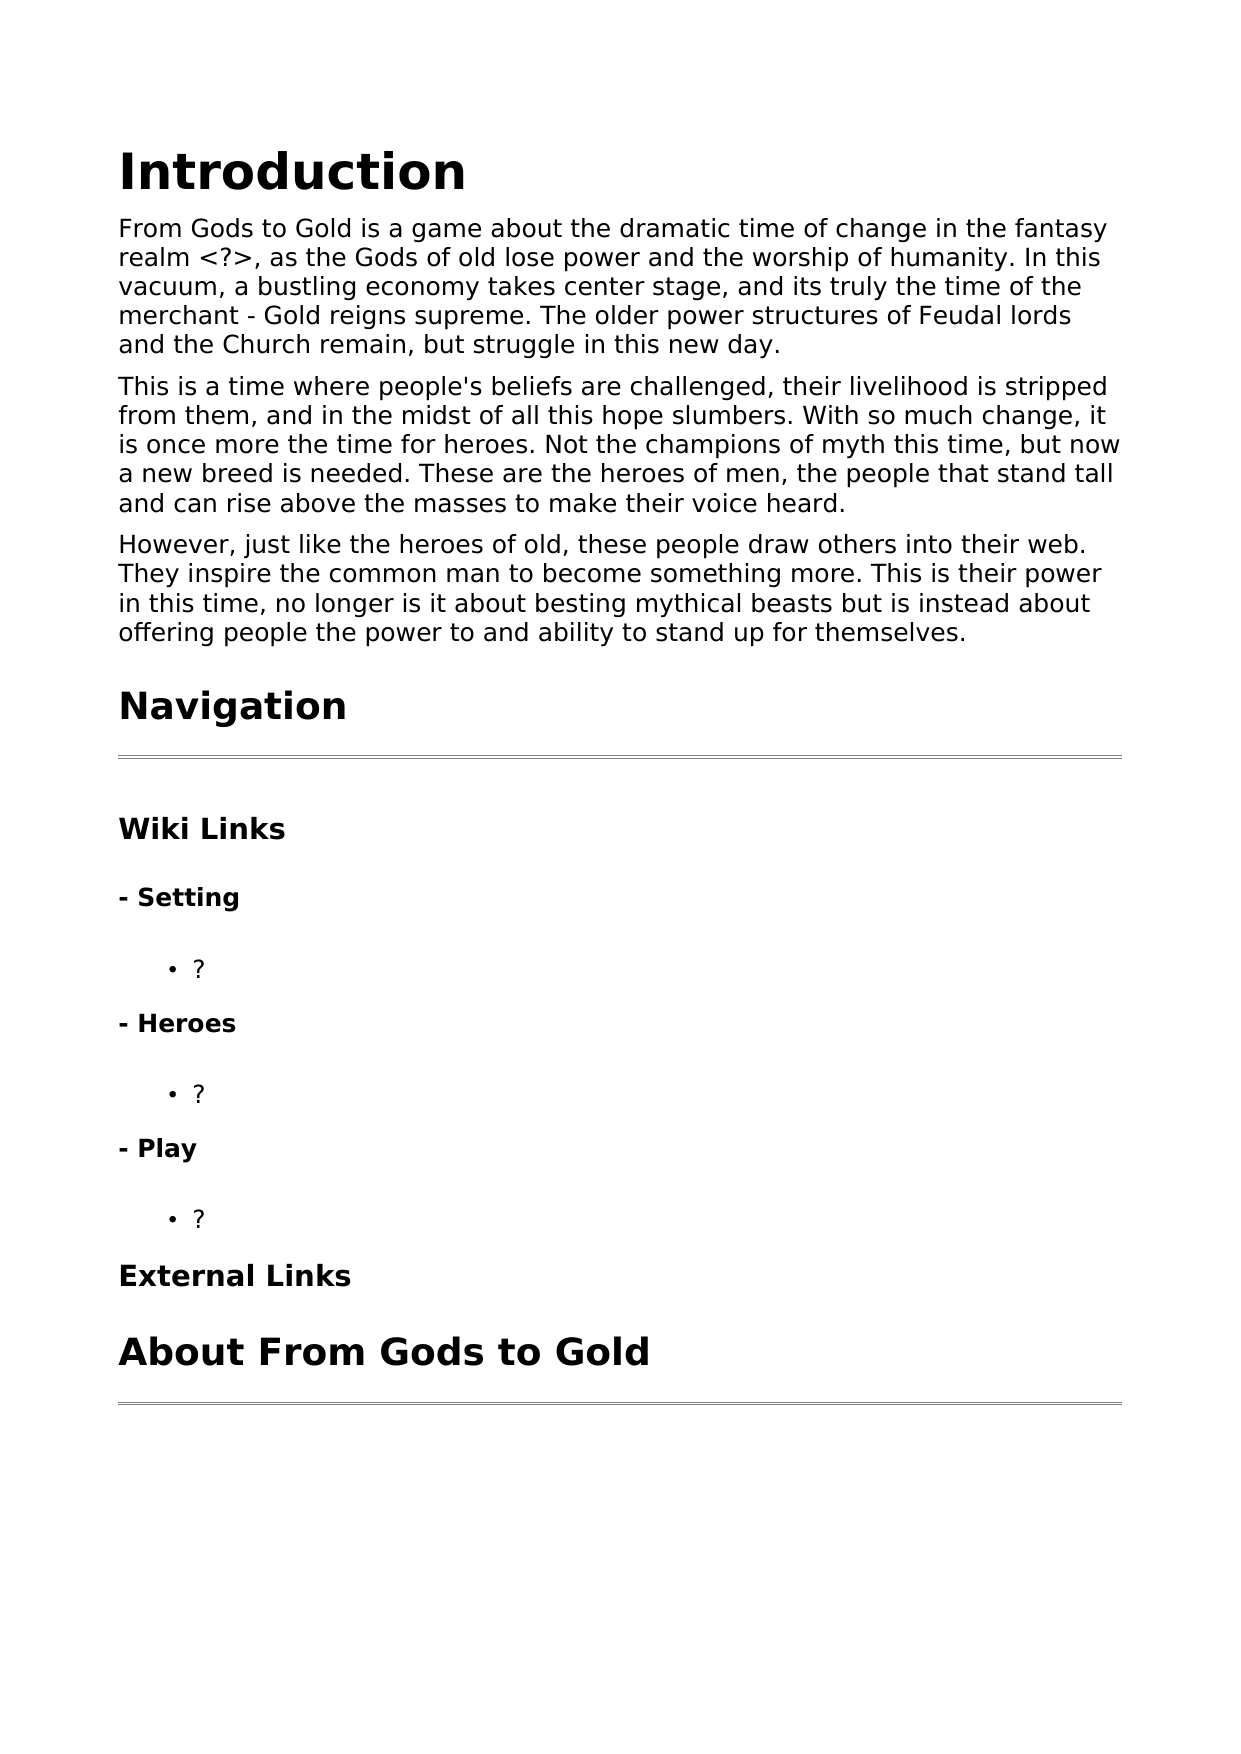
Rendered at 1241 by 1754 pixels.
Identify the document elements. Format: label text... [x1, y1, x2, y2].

subtitle - Play [118, 1134, 1122, 1163]
subtitle - Heroes [118, 1009, 1122, 1038]
subtitle - Setting [118, 884, 1122, 913]
list ? [177, 955, 1122, 984]
subtitle Wiki Links [118, 812, 1122, 846]
text However, just like the heroes of old, these people draw others into their web. They inspire the common man to become something more. This is their power in this time, no longer is it about besting mythical beasts but is instead about offering people the power to and ability to stand up for themselves. [118, 531, 1122, 647]
text This is a time where people's beliefs are challenged, their livelihood is stripped from them, and in the midst of all this hope slumbers. With so much change, it is once more the time for heroes. Not the champions of myth this time, but now a new breed is needed. These are the heroes of men, the people that stand tall and can rise above the masses to make their voice heard. [118, 372, 1122, 518]
list ? [177, 1205, 1122, 1234]
list ? [177, 1080, 1122, 1109]
subtitle External Links [118, 1259, 1122, 1293]
subtitle Navigation [118, 685, 1122, 728]
subtitle About From Gods to Gold [118, 1331, 1122, 1375]
text From Gods to Gold is a game about the dramatic time of change in the fantasy realm <?>, as the Gods of old lose power and the worship of humanity. In this vacuum, a bustling economy takes center stage, and its truly the time of the merchant - Gold reigns supreme. The older power structures of Feudal lords and the Church remain, but struggle in this new day. [118, 214, 1122, 360]
subtitle Introduction [118, 143, 1122, 201]
